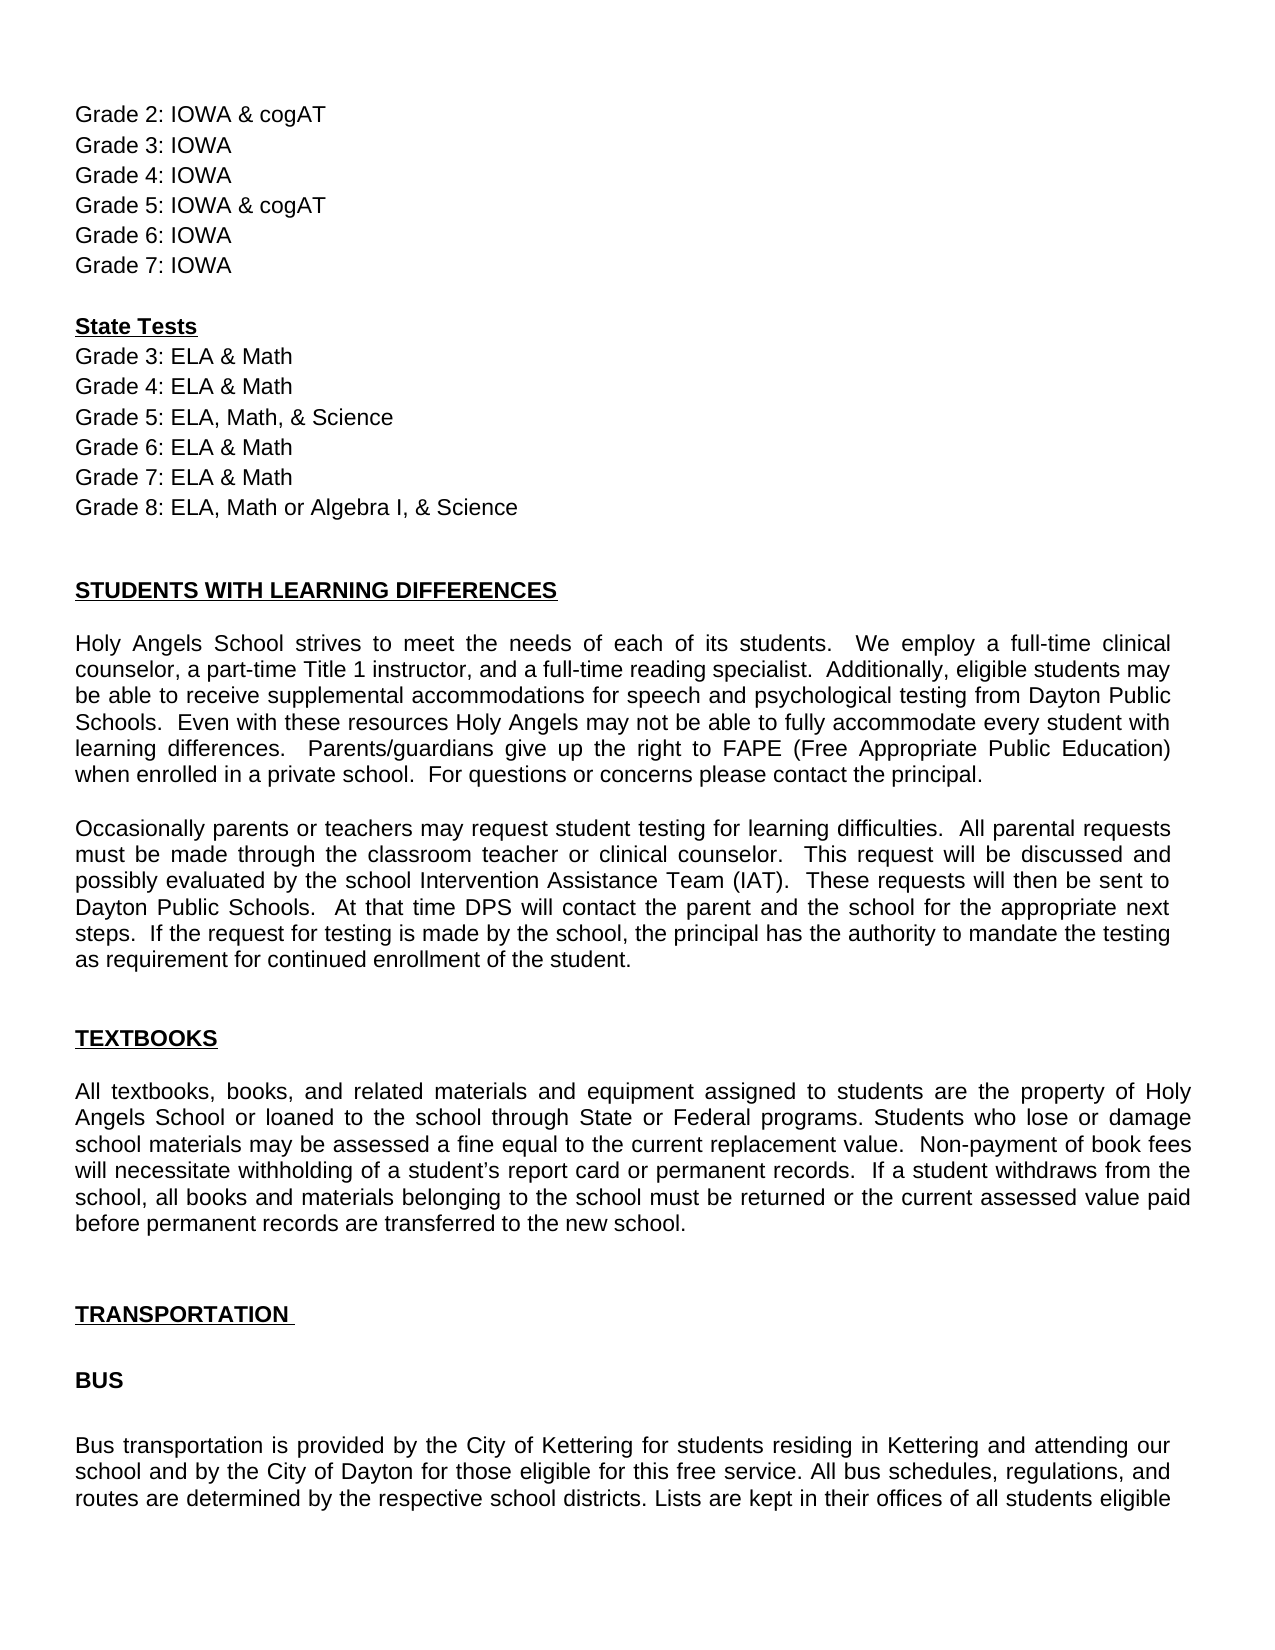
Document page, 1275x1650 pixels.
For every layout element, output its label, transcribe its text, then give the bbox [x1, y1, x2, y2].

text STUDENTS WITH LEARNING DIFFERENCES [0, 577, 1172, 603]
text Holy Angels School strives to meet the needs of each of its students. We employ a full-time clinical counselor, a part-time Title 1 instructor, and a full-time reading specialist. Additionally, eligible students may be able to receive supplemental accommodations for speech and psychological testing from Dayton Public Schools. Even with these resources Holy Angels may not be able to fully accommodate every student with learning differences. Parents/guardians give up the right to FAPE (Free Appropriate Public Education) when enrolled in a private school. For questions or concerns please contact the principal. [75, 630, 1172, 788]
text Grade 3: IOWA [0, 132, 1200, 158]
text Grade 7: IOWA [0, 252, 1200, 279]
text Occasionally parents or teachers may request student testing for learning difficulties. All parental requests must be made through the classroom teacher or clinical counselor. This request will be discussed and possibly evaluated by the school Intervention Assistance Team (IAT). These requests will then be sent to Dayton Public Schools. At that time DPS will contact the parent and the school for the appropriate next steps. If the request for testing is made by the school, the principal has the authority to mandate the testing as requirement for continued enrollment of the student. [75, 814, 1172, 973]
text Grade 6: IOWA [0, 222, 1200, 248]
text BUS [37, 1367, 1172, 1393]
text Grade 5: ELA, Math, & Science [0, 403, 1200, 430]
text Grade 4: IOWA [0, 162, 1200, 188]
text All textbooks, books, and related materials and equipment assigned to students are the property of Holy Angels School or loaned to the school through State or Federal programs. Students who lose or damage school materials may be assessed a fine equal to the current replacement value. Non-payment of book fees will necessitate withholding of a student’s report card or permanent records. If a student withdraws from the school, all books and materials belonging to the school must be returned or the current assessed value paid before permanent records are transferred to the new school. [75, 1078, 1192, 1236]
text Grade 3: ELA & Math [0, 343, 1200, 369]
text Grade 8: ELA, Math or Algebra I, & Science [0, 494, 1200, 520]
text Grade 5: IOWA & cogAT [0, 192, 1200, 218]
text TRANSPORTATION [37, 1301, 1172, 1328]
text Grade 2: IOWA & cogAT [0, 101, 1200, 128]
text Bus transportation is provided by the City of Kettering for students residing in Kettering and attending our school and by the City of Dayton for those eligible for this free service. All bus schedules, regulations, and routes are determined by the respective school districts. Lists are kept in their offices of all students eligible [75, 1432, 1172, 1511]
text Grade 7: ELA & Math [0, 464, 1200, 490]
text Grade 6: ELA & Math [0, 434, 1200, 460]
text State Tests [0, 313, 1200, 339]
text Grade 4: ELA & Math [0, 373, 1200, 399]
text TEXTBOOKS [75, 1025, 1192, 1052]
